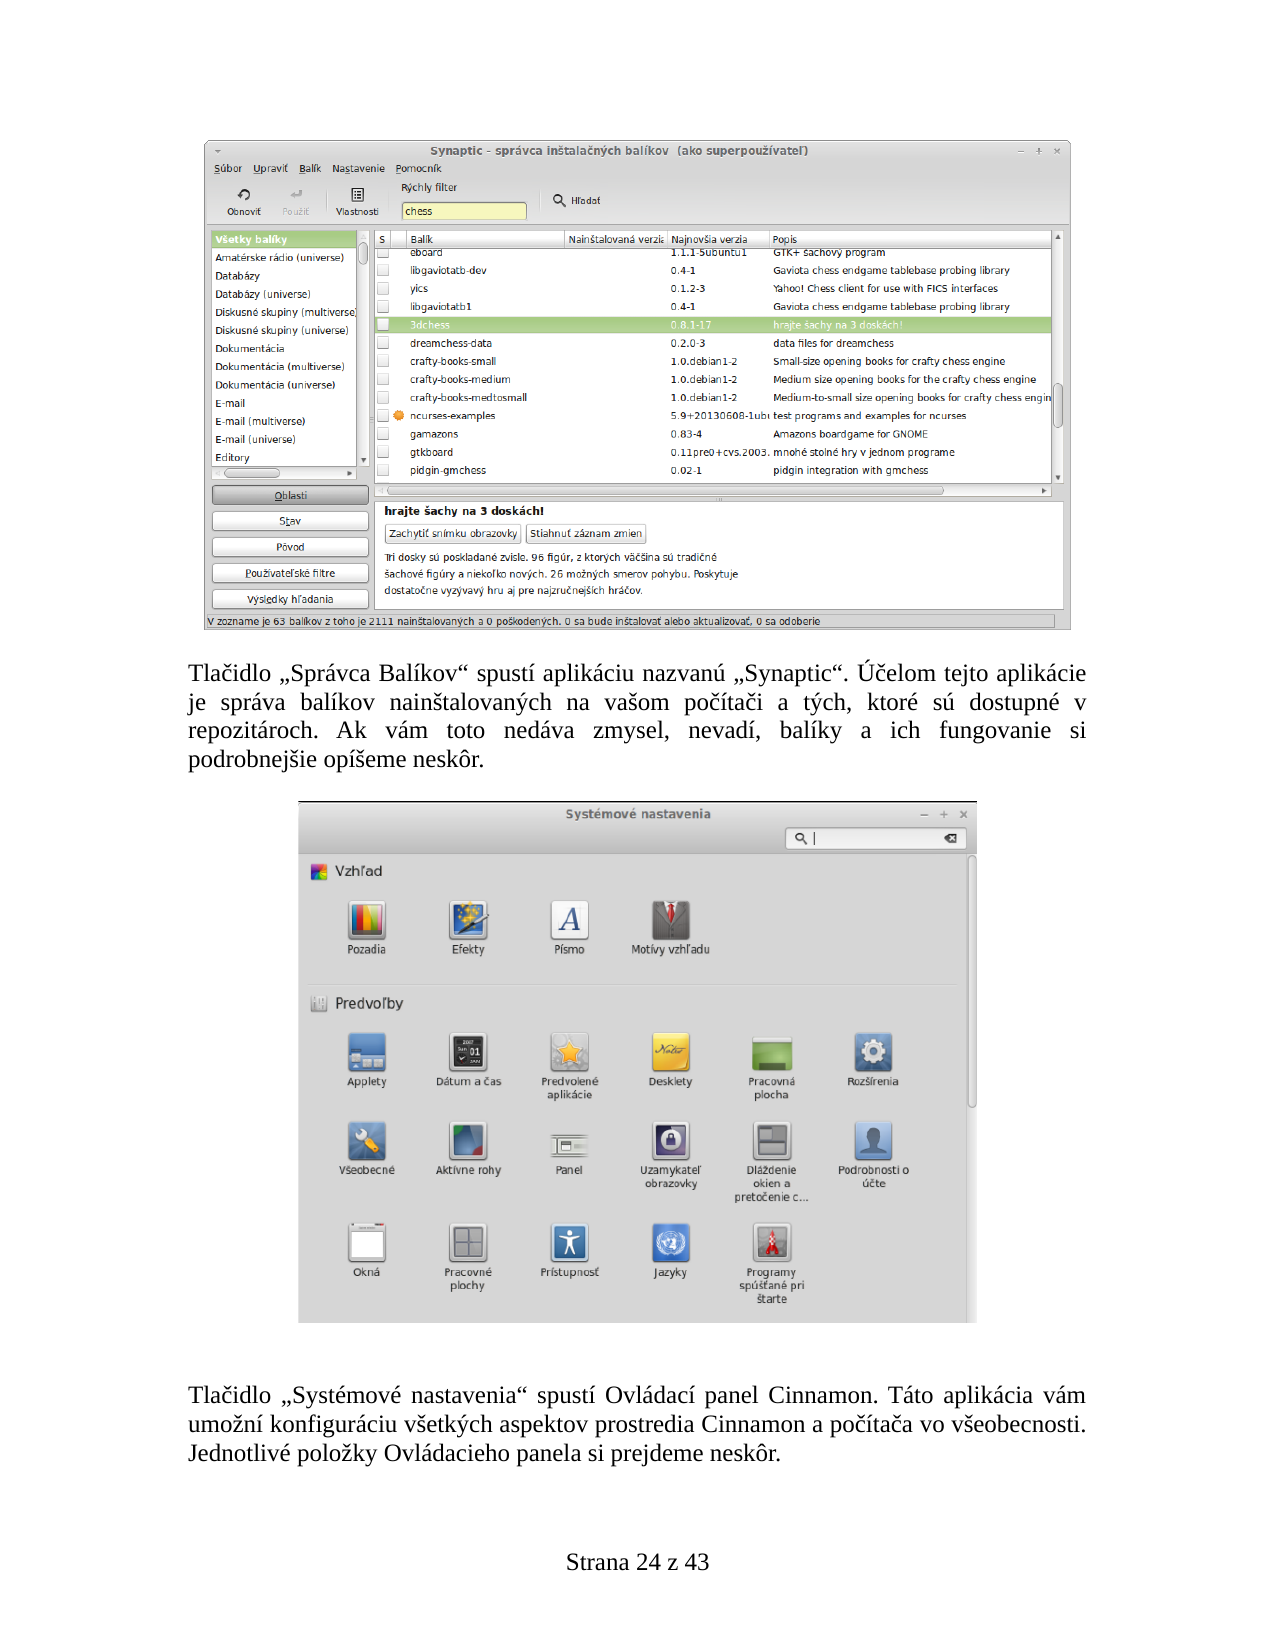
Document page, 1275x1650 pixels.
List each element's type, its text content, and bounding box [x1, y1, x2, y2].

picture [298, 801, 977, 1323]
picture [204, 140, 1071, 630]
text Tlačidlo „Systémové nastavenia“ spustí Ovládací panel Cinnamon. Táto aplikácia vám umožní konfiguráciu všetkých aspektov prostredia Cinnamon a počítača vo všeobecnosti. Jednotlivé položky Ovládacieho panela si prejdeme neskôr. [188, 1380, 1087, 1467]
text Tlačidlo „Správca Balíkov“ spustí aplikáciu nazvanú „Synaptic“. Účelom tejto aplikácie je správa balíkov nainštalovaných na vašom počítači a tých, ktoré sú dostupné v repozitároch. Ak vám toto nedáva zmysel, nevadí, balíky a ich fungovanie si podrobnejšie opíšeme neskôr. [188, 658, 1087, 773]
